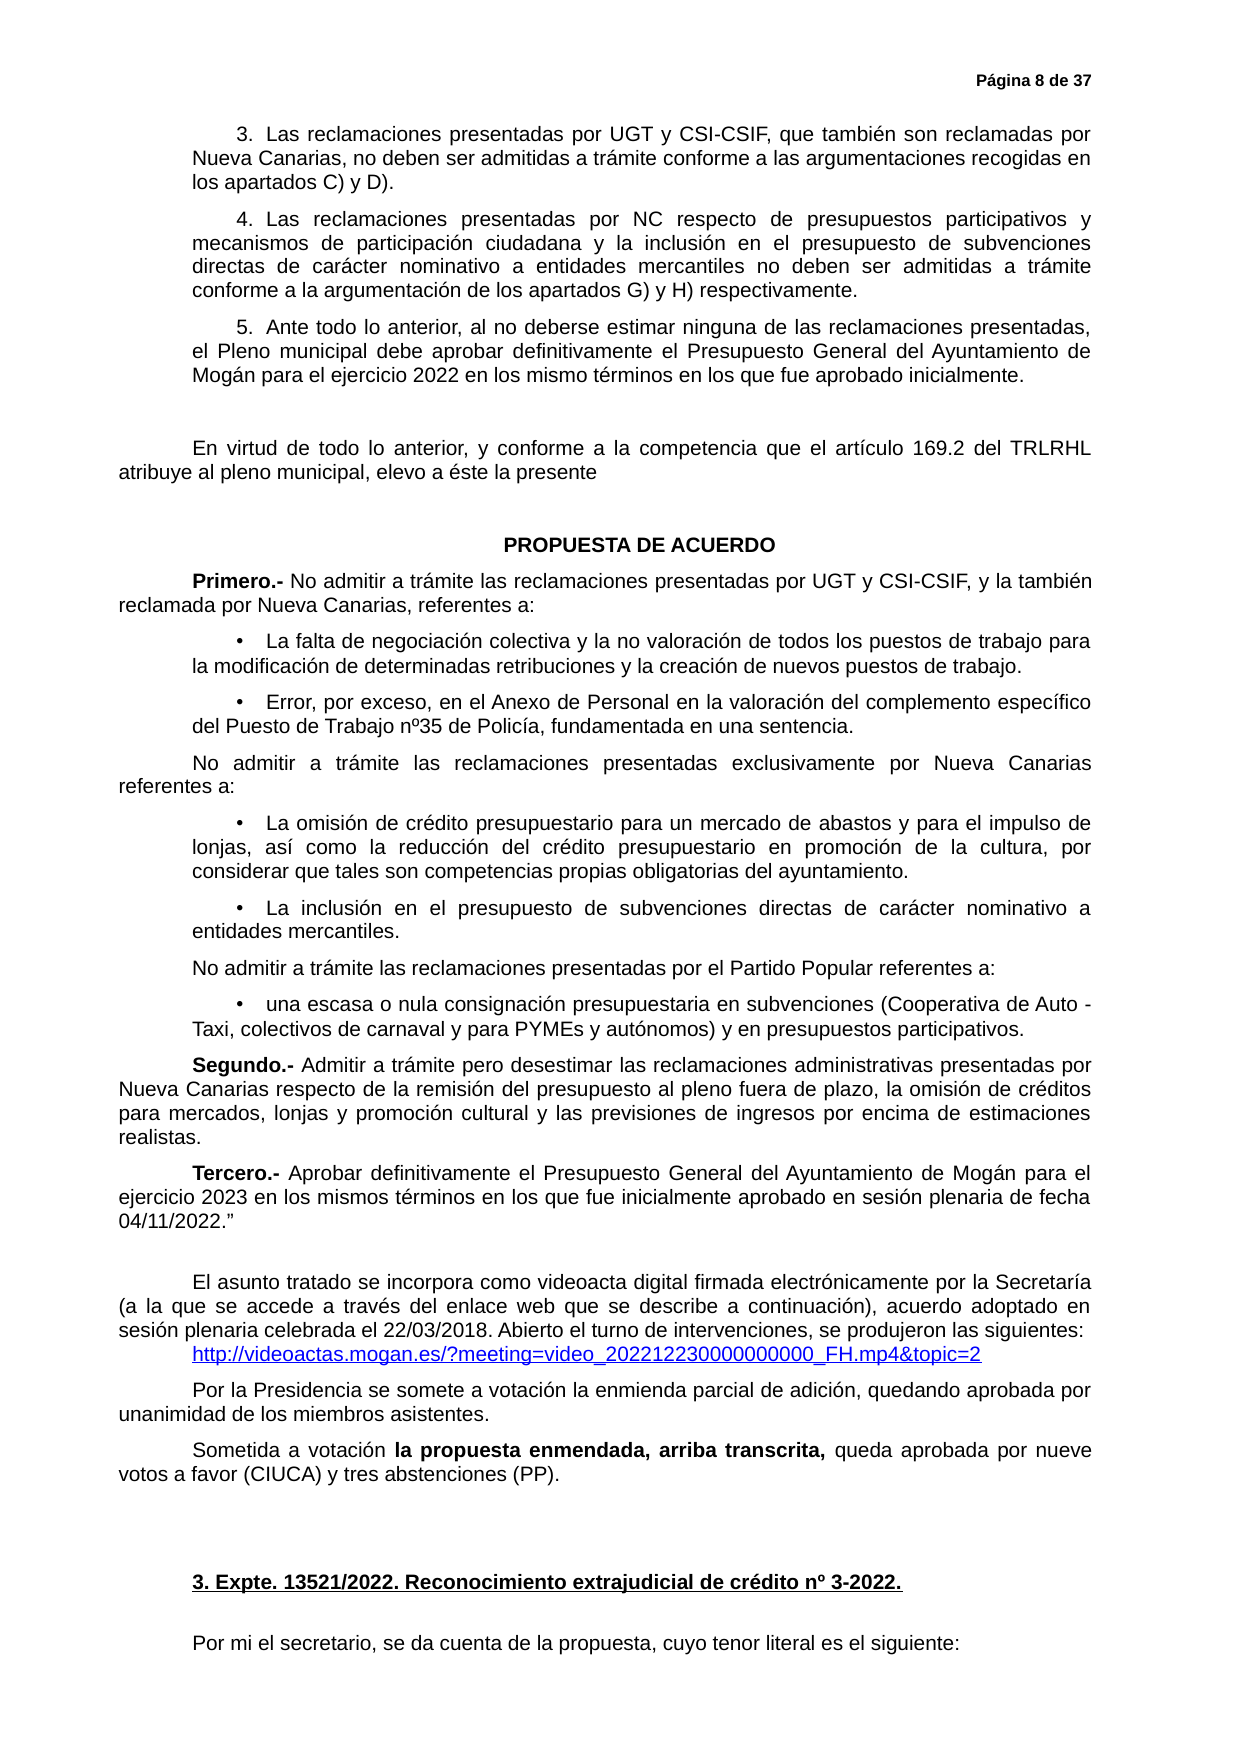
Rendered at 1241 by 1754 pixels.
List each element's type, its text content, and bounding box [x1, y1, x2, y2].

text Por la Presidencia se somete a votación la enmienda parcial de adición, quedando aprobada por unanimidad de los miembros asistentes. [118, 1378, 1092, 1426]
text http://videoactas.mogan.es/?meeting=video_202212230000000000_FH.mp4&topic=2 [118, 1341, 1092, 1365]
list Error, por exceso, en el Anexo de Personal en la valoración del complemento específico del Puesto de Trabajo nº35 de Policía, fundamentada en una sentencia. [162, 690, 1092, 738]
text PROPUESTA DE ACUERDO [118, 532, 1092, 556]
text Segundo.- Admitir a trámite pero desestimar las reclamaciones administrativas presentadas por Nueva Canarias respecto de la remisión del presupuesto al pleno fuera de plazo, la omisión de créditos para mercados, lonjas y promoción cultural y las previsiones de ingresos por encima de estimaciones realistas. [118, 1053, 1092, 1149]
list Las reclamaciones presentadas por UGT y CSI-CSIF, que también son reclamadas por Nueva Canarias, no deben ser admitidas a trámite conforme a las argumentaciones recogidas en los apartados C) y D). [162, 122, 1092, 194]
text El asunto tratado se incorpora como videoacta digital firmada electrónicamente por la Secretaría (a la que se accede a través del enlace web que se describe a continuación), acuerdo adoptado en sesión plenaria celebrada el 22/03/2018. Abierto el turno de intervenciones, se produjeron las siguientes: [118, 1269, 1092, 1341]
text Tercero.- Aprobar definitivamente el Presupuesto General del Ayuntamiento de Mogán para el ejercicio 2023 en los mismos términos en los que fue inicialmente aprobado en sesión plenaria de fecha 04/11/2022.” [118, 1161, 1092, 1233]
text Primero.- No admitir a trámite las reclamaciones presentadas por UGT y CSI-CSIF, y la también reclamada por Nueva Canarias, referentes a: [118, 569, 1092, 617]
list Ante todo lo anterior, al no deberse estimar ninguna de las reclamaciones presentadas, el Pleno municipal debe aprobar definitivamente el Presupuesto General del Ayuntamiento de Mogán para el ejercicio 2022 en los mismo términos en los que fue aprobado inicialmente. [162, 315, 1092, 387]
list La inclusión en el presupuesto de subvenciones directas de carácter nominativo a entidades mercantiles. [162, 895, 1092, 943]
list No admitir a trámite las reclamaciones presentadas por el Partido Popular referentes a: [162, 956, 1092, 980]
list La falta de negociación colectiva y la no valoración de todos los puestos de trabajo para la modificación de determinadas retribuciones y la creación de nuevos puestos de trabajo. [162, 629, 1092, 677]
list La omisión de crédito presupuestario para un mercado de abastos y para el impulso de lonjas, así como la reducción del crédito presupuestario en promoción de la cultura, por considerar que tales son competencias propias obligatorias del ayuntamiento. [162, 811, 1092, 883]
text 3. Expte. 13521/2022. Reconocimiento extrajudicial de crédito nº 3-2022. [118, 1570, 1092, 1594]
list Las reclamaciones presentadas por NC respecto de presupuestos participativos y mecanismos de participación ciudadana y la inclusión en el presupuesto de subvenciones directas de carácter nominativo a entidades mercantiles no deben ser admitidas a trámite conforme a la argumentación de los apartados G) y H) respectivamente. [162, 206, 1092, 302]
text Por mi el secretario, se da cuenta de la propuesta, cuyo tenor literal es el siguiente: [118, 1631, 1092, 1654]
text Sometida a votación la propuesta enmendada, arriba transcrita, queda aprobada por nueve votos a favor (CIUCA) y tres abstenciones (PP). [118, 1438, 1092, 1486]
text En virtud de todo lo anterior, y conforme a la competencia que el artículo 169.2 del TRLRHL atribuye al pleno municipal, elevo a éste la presente [118, 436, 1092, 483]
list una escasa o nula consignación presupuestaria en subvenciones (Cooperativa de Auto -Taxi, colectivos de carnaval y para PYMEs y autónomos) y en presupuestos participativos. [162, 992, 1092, 1040]
text No admitir a trámite las reclamaciones presentadas exclusivamente por Nueva Canarias referentes a: [118, 750, 1092, 798]
